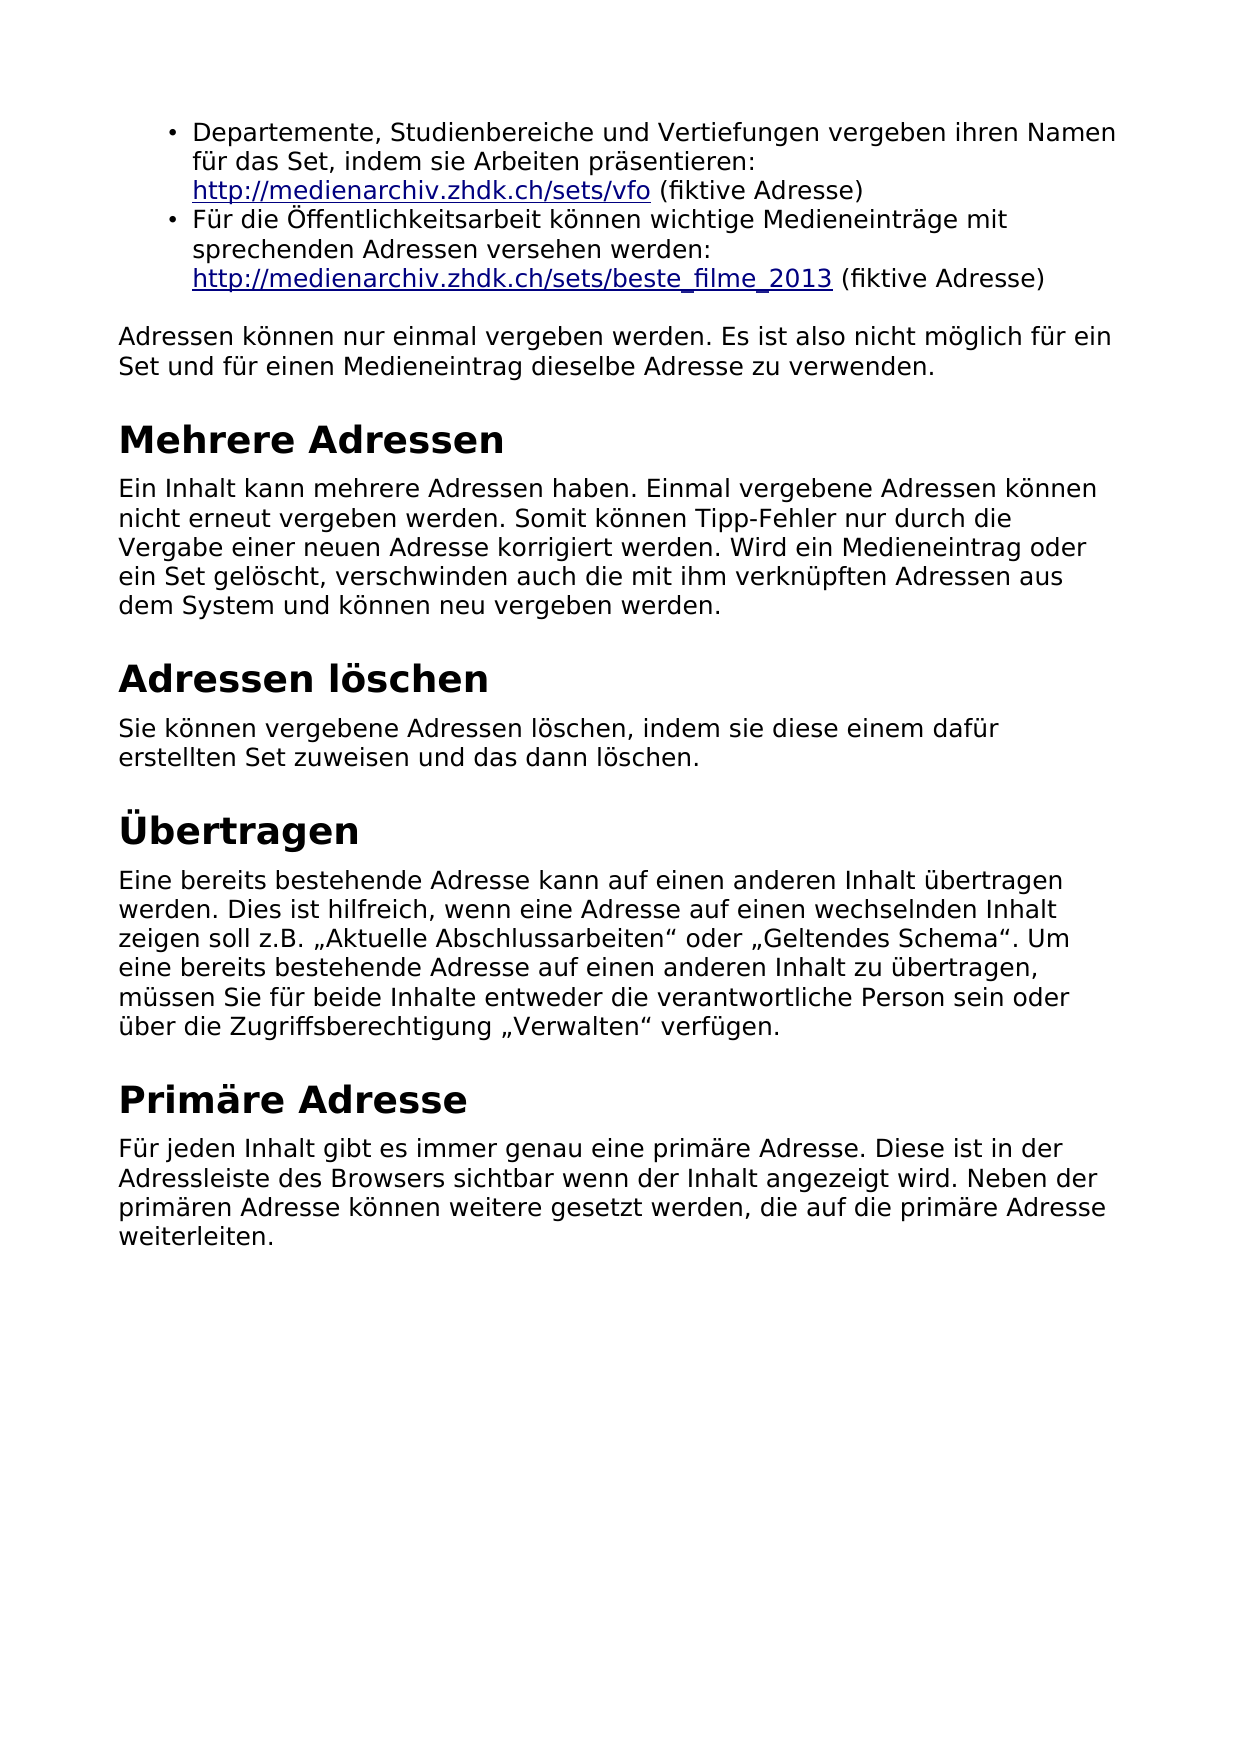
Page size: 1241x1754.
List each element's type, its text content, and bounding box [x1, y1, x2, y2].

list Für die Öffentlichkeitsarbeit können wichtige Medieneinträge mit sprechenden Adressen versehen werden: http://medienarchiv.zhdk.ch/sets/beste_filme_2013 (fiktive Adresse) [177, 206, 1122, 293]
subtitle Primäre Adresse [118, 1078, 1122, 1122]
subtitle Übertragen [118, 810, 1122, 853]
text Sie können vergebene Adressen löschen, indem sie diese einem dafür erstellten Set zuweisen und das dann löschen. [118, 714, 1122, 772]
text Adressen können nur einmal vergeben werden. Es ist also nicht möglich für ein Set und für einen Medieneintrag dieselbe Adresse zu verwenden. [118, 323, 1122, 381]
text Eine bereits bestehende Adresse kann auf einen anderen Inhalt übertragen werden. Dies ist hilfreich, wenn eine Adresse auf einen wechselnden Inhalt zeigen soll z.B. „Aktuelle Abschlussarbeiten“ oder „Geltendes Schema“. Um eine bereits bestehende Adresse auf einen anderen Inhalt zu übertragen, müssen Sie für beide Inhalte entweder die verantwortliche Person sein oder über die Zugriffsberechtigung „Verwalten“ verfügen. [118, 866, 1122, 1041]
text Für jeden Inhalt gibt es immer genau eine primäre Adresse. Diese ist in der Adressleiste des Browsers sichtbar wenn der Inhalt angezeigt wird. Neben der primären Adresse können weitere gesetzt werden, die auf die primäre Adresse weiterleiten. [118, 1135, 1122, 1251]
subtitle Adressen löschen [118, 658, 1122, 702]
subtitle Mehrere Adressen [118, 418, 1122, 462]
list Departemente, Studienbereiche und Vertiefungen vergeben ihren Namen für das Set, indem sie Arbeiten präsentieren: http://medienarchiv.zhdk.ch/sets/vfo (fiktive Adresse) [177, 118, 1122, 206]
text Ein Inhalt kann mehrere Adressen haben. Einmal vergebene Adressen können nicht erneut vergeben werden. Somit können Tipp-Fehler nur durch die Vergabe einer neuen Adresse korrigiert werden. Wird ein Medieneintrag oder ein Set gelöscht, verschwinden auch die mit ihm verknüpften Adressen aus dem System und können neu vergeben werden. [118, 474, 1122, 620]
